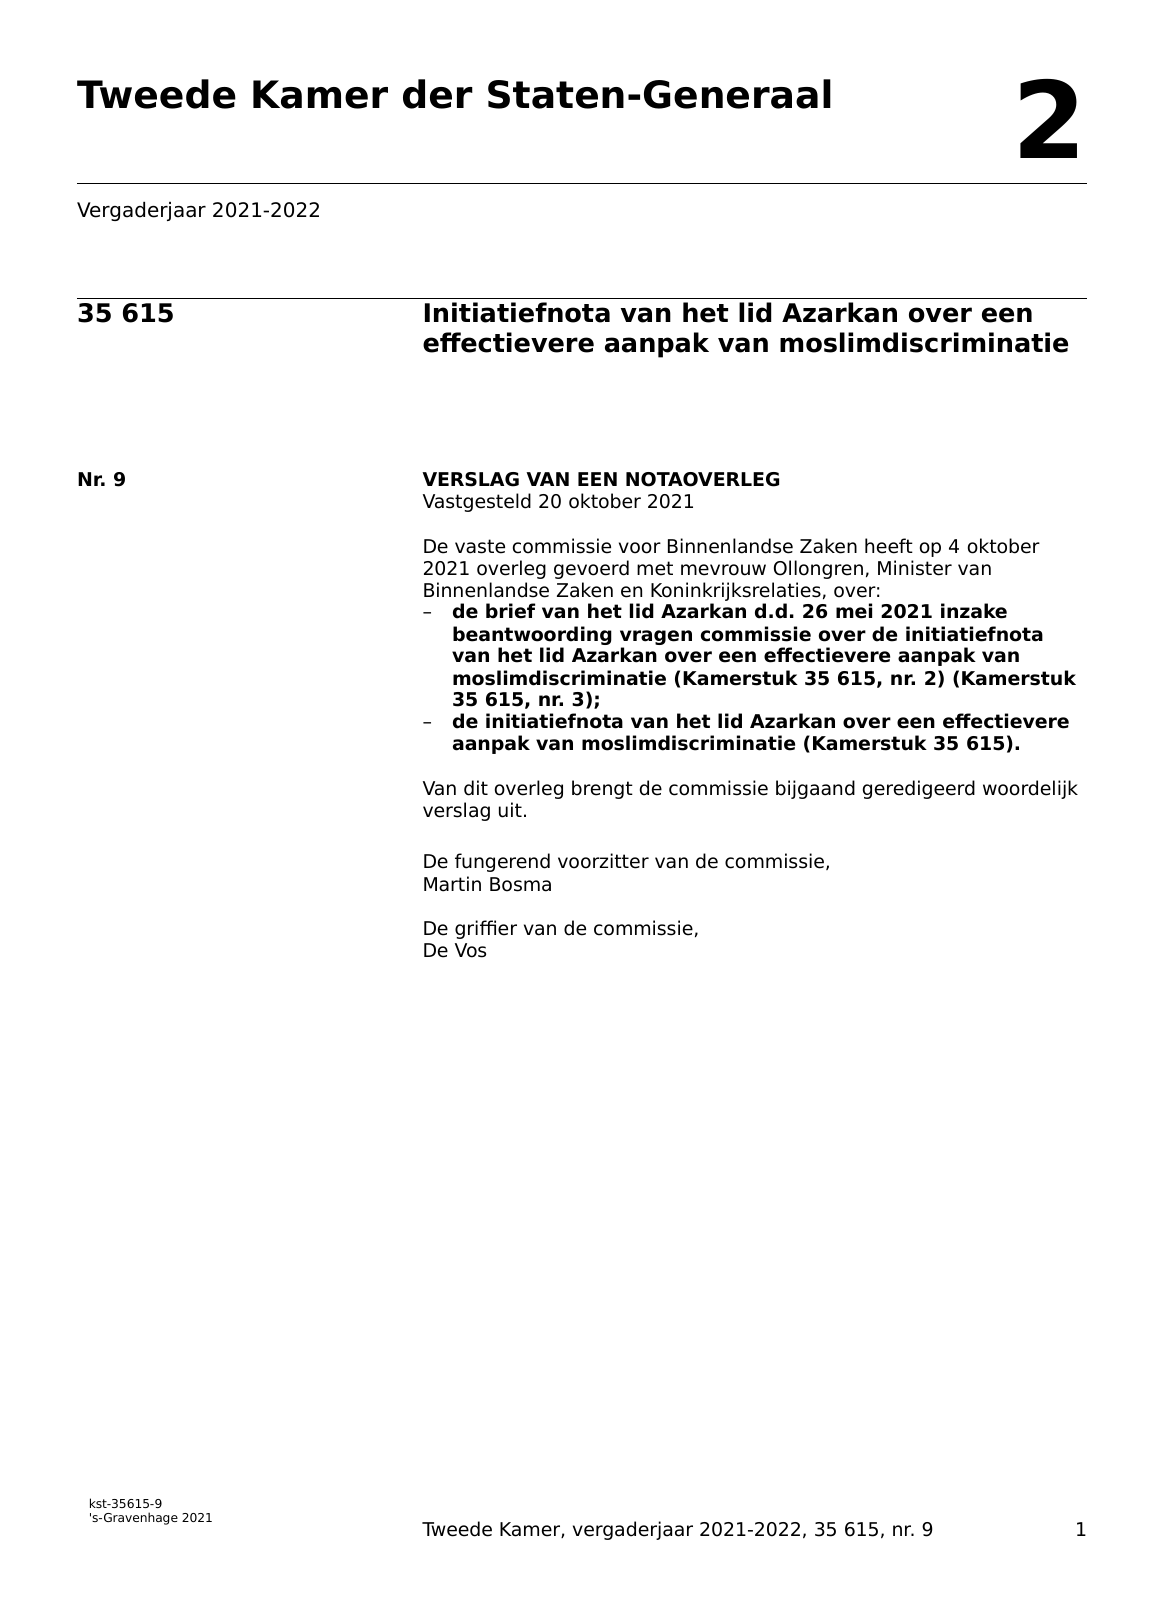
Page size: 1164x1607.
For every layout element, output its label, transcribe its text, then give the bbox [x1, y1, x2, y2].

table_header 2 [886, 59, 1087, 183]
text Vastgesteld 20 oktober 2021 [422, 491, 1087, 513]
text Van dit overleg brengt de commissie bijgaand geredigeerd woordelijk verslag uit. [422, 777, 1087, 821]
text De fungerend voorzitter van de commissie, Martin Bosma [422, 851, 1087, 895]
table_header Tweede Kamer der Staten-Generaal [77, 59, 886, 183]
text – de brief van het lid Azarkan d.d. 26 mei 2021 inzake beantwoording vragen commissie over de initiatiefnota van het lid Azarkan over een effectievere aanpak van moslimdiscriminatie (Kamerstuk 35 615, nr. 2) (Kamerstuk 35 615, nr. 3); [422, 601, 1087, 711]
text De griffier van de commissie, De Vos [422, 918, 1087, 962]
subtitle 35 615 Initiatiefnota van het lid Azarkan over een effectievere aanpak van moslimdiscriminatie [77, 299, 1087, 358]
text kst-35615-9 [88, 1497, 323, 1511]
text – de initiatiefnota van het lid Azarkan over een effectievere aanpak van moslimdiscriminatie (Kamerstuk 35 615). [422, 711, 1087, 755]
text 's-Gravenhage 2021 [88, 1511, 323, 1525]
subtitle Nr. 9 VERSLAG VAN EEN NOTAOVERLEG [77, 469, 1087, 491]
table_cell Vergaderjaar 2021-2022 [77, 184, 1087, 298]
text De vaste commissie voor Binnenlandse Zaken heeft op 4 oktober 2021 overleg gevoerd met mevrouw Ollongren, Minister van Binnenlandse Zaken en Koninkrijksrelaties, over: [422, 536, 1087, 601]
